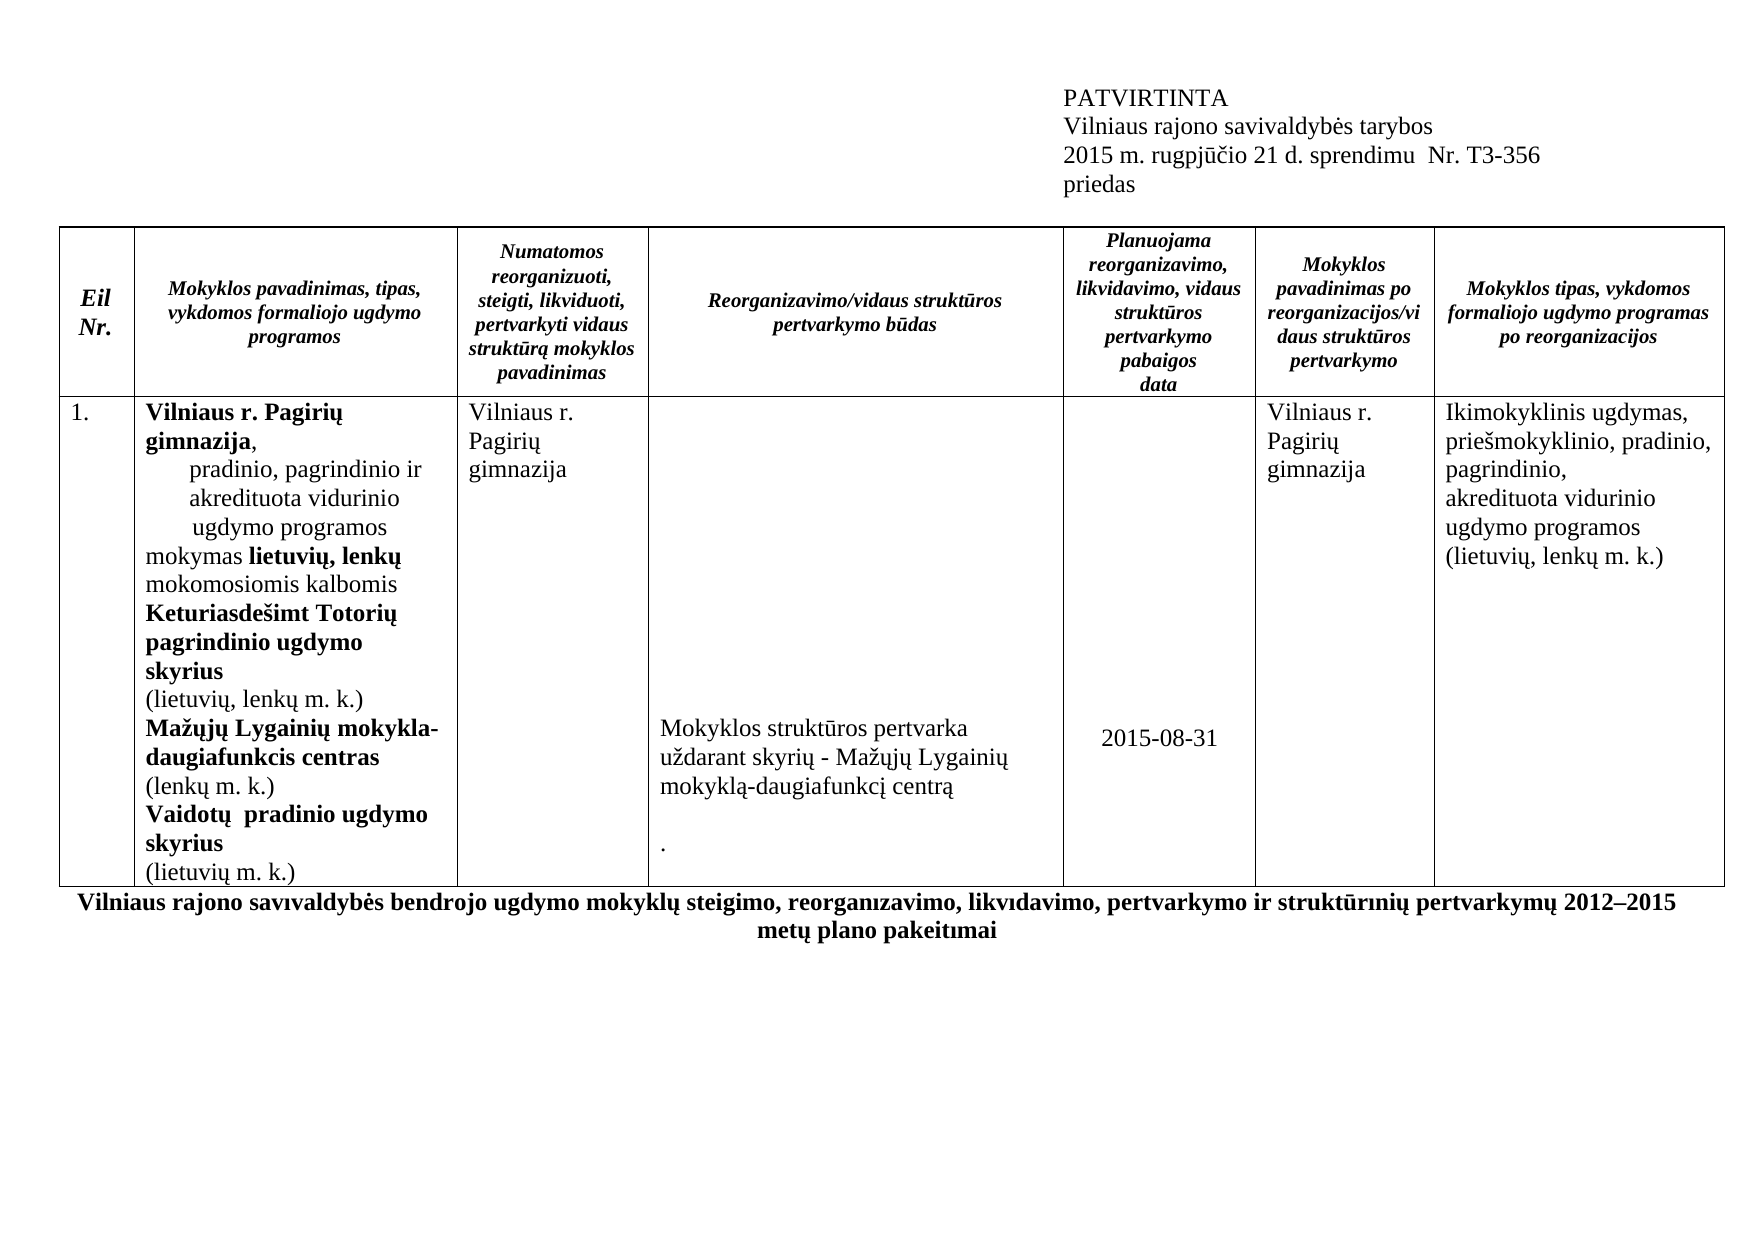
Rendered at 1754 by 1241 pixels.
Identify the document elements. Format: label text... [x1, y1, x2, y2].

table_cell Vilniaus r. Pagirių gimnazija [1256, 397, 1434, 886]
table_header Eil Nr. [60, 228, 134, 396]
table_header Mokyklos pavadinimas po reorganizacijos/vidaus struktūros pertvarkymo [1256, 228, 1434, 396]
table_cell Ikimokyklinis ugdymas, priešmokyklinio, pradinio, pagrindinio, akredituota vidurinio ugdymo programos (lietuvių, lenkų m. k.) [1435, 397, 1724, 886]
table_header Mokyklos pavadinimas, tipas, vykdomos formaliojo ugdymo programos [135, 228, 457, 396]
table_cell 2015-08-31 [1064, 397, 1255, 886]
table_header Planuojama reorganizavimo, likvidavimo, vidaus struktūros pertvarkymo pabaigos data [1064, 228, 1255, 396]
text Vilniaus rajono savivaldybės tarybos [59, 111, 1695, 140]
text Vilniaus rajono savıvaldybės bendrojo ugdymo mokyklų steigimo, reorganızavimo, likvıdavimo, pertvarkymo ir struktūrınių pertvarkymų 2012–2015 metų plano pakeitımai [59, 887, 1695, 944]
table_cell 1. [60, 397, 134, 886]
table_cell Vilniaus r. Pagirių gimnazija, pradinio, pagrindinio ir akredituota vidurinio ugdymo programos mokymas lietuvių, lenkų mokomosiomis kalbomis Keturiasdešimt Totorių pagrindinio ugdymo skyrius (lietuvių, lenkų m. k.) Mažųjų Lygainių mokykla-daugiafunkcis centras (lenkų m. k.) Vaidotų pradinio ugdymo skyrius (lietuvių m. k.) [135, 397, 457, 886]
table_header Reorganizavimo/vidaus struktūros pertvarkymo būdas [649, 228, 1063, 396]
table_cell Mokyklos struktūros pertvarka uždarant skyrių - Mažųjų Lygainių mokyklą-daugiafunkcį centrą . [649, 397, 1063, 886]
table_cell Vilniaus r. Pagirių gimnazija [458, 397, 648, 886]
table_header Mokyklos tipas, vykdomos formaliojo ugdymo programas po reorganizacijos [1435, 228, 1724, 396]
text PATVIRTINTA [59, 83, 1695, 111]
table_header Numatomos reorganizuoti, steigti, likviduoti, pertvarkyti vidaus struktūrą mokyklos pavadinimas [458, 228, 648, 396]
text 2015 m. rugpjūčio 21 d. sprendimu Nr. T3-356 [59, 140, 1695, 169]
text priedas [59, 169, 1695, 198]
